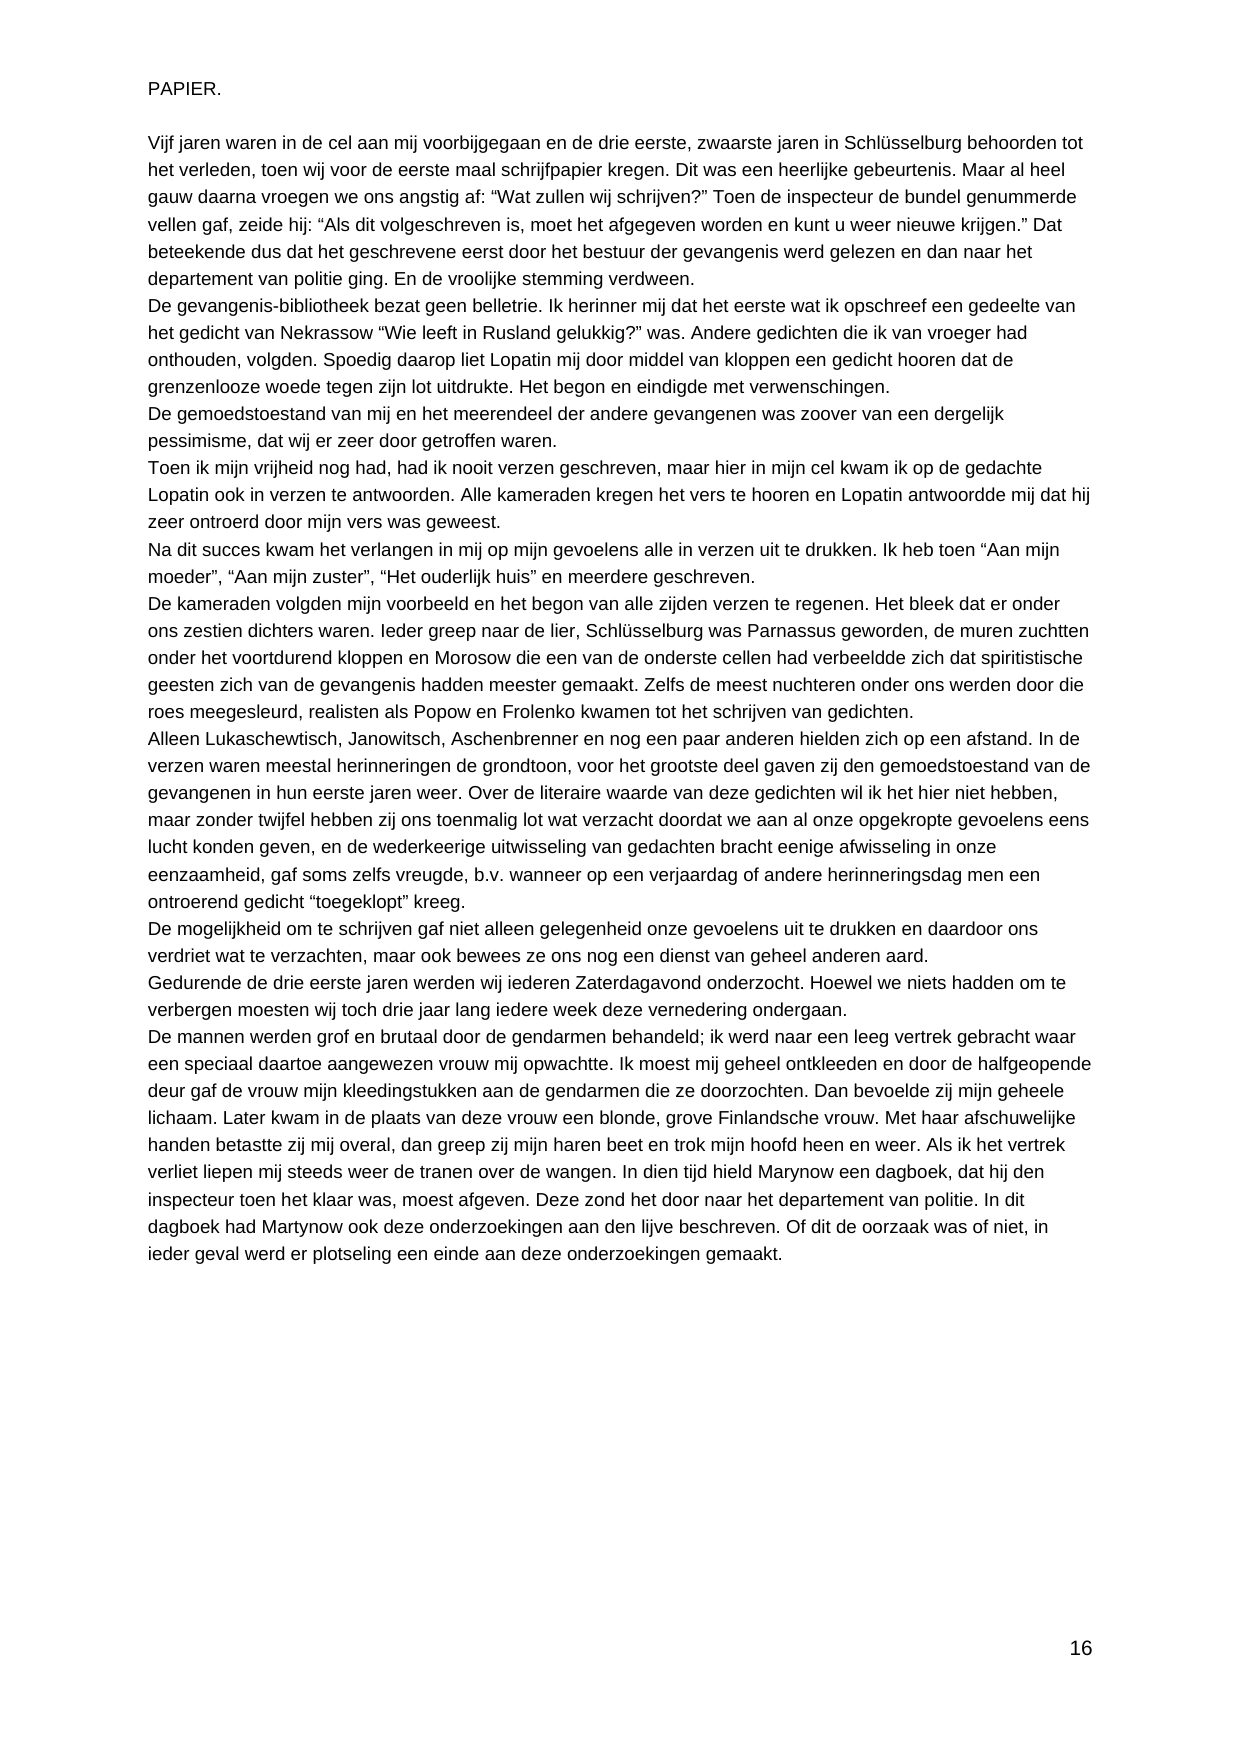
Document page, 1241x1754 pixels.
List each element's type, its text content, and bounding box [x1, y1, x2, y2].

text De kameraden volgden mijn voorbeeld en het begon van alle zijden verzen te regenen. Het bleek dat er onder ons zestien dichters waren. Ieder greep naar de lier, Schlüsselburg was Parnassus geworden, de muren zuchtten onder het voortdurend kloppen en Morosow die een van de onderste cellen had verbeeldde zich dat spiritistische geesten zich van de gevangenis hadden meester gemaakt. Zelfs de meest nuchteren onder ons werden door die roes meegesleurd, realisten als Popow en Frolenko kwamen tot het schrijven van gedichten. [148, 588, 1093, 724]
text De gevangenis-bibliotheek bezat geen belletrie. Ik herinner mij dat het eerste wat ik opschreef een gedeelte van het gedicht van Nekrassow “Wie leeft in Rusland gelukkig?” was. Andere gedichten die ik van vroeger had onthouden, volgden. Spoedig daarop liet Lopatin mij door middel van kloppen een gedicht hooren dat de grenzenlooze woede tegen zijn lot uitdrukte. Het begon en eindigde met verwenschingen. [148, 291, 1093, 399]
text Vijf jaren waren in de cel aan mij voorbijgegaan en de drie eerste, zwaarste jaren in Schlüsselburg behoorden tot het verleden, toen wij voor de eerste maal schrijfpapier kregen. Dit was een heerlijke gebeurtenis. Maar al heel gauw daarna vroegen we ons angstig af: “Wat zullen wij schrijven?” Toen de inspecteur de bundel genummerde vellen gaf, zeide hij: “Als dit volgeschreven is, moet het afgegeven worden en kunt u weer nieuwe krijgen.” Dat beteekende dus dat het geschrevene eerst door het bestuur der gevangenis werd gelezen en dan naar het departement van politie ging. En de vroolijke stemming verdween. [148, 128, 1093, 291]
text Toen ik mijn vrijheid nog had, had ik nooit verzen geschreven, maar hier in mijn cel kwam ik op de gedachte Lopatin ook in verzen te antwoorden. Alle kameraden kregen het vers te hooren en Lopatin antwoordde mij dat hij zeer ontroerd door mijn vers was geweest. [148, 453, 1093, 534]
text PAPIER. [148, 74, 1093, 101]
text De gemoedstoestand van mij en het meerendeel der andere gevangenen was zoover van een dergelijk pessimisme, dat wij er zeer door getroffen waren. [148, 399, 1093, 453]
text De mannen werden grof en brutaal door de gendarmen behandeld; ik werd naar een leeg vertrek gebracht waar een speciaal daartoe aangewezen vrouw mij opwachtte. Ik moest mij geheel ontkleeden en door de halfgeopende deur gaf de vrouw mijn kleedingstukken aan de gendarmen die ze doorzochten. Dan bevoelde zij mijn geheele lichaam. Later kwam in de plaats van deze vrouw een blonde, grove Finlandsche vrouw. Met haar afschuwelijke handen betastte zij mij overal, dan greep zij mijn haren beet en trok mijn hoofd heen en weer. Als ik het vertrek verliet liepen mij steeds weer de tranen over de wangen. In dien tijd hield Marynow een dagboek, dat hij den inspecteur toen het klaar was, moest afgeven. Deze zond het door naar het departement van politie. In dit dagboek had Martynow ook deze onderzoekingen aan den lijve beschreven. Of dit de oorzaak was of niet, in ieder geval werd er plotseling een einde aan deze onderzoekingen gemaakt. [148, 1022, 1093, 1266]
text Gedurende de drie eerste jaren werden wij iederen Zaterdagavond onderzocht. Hoewel we niets hadden om te verbergen moesten wij toch drie jaar lang iedere week deze vernedering ondergaan. [148, 968, 1093, 1022]
text Na dit succes kwam het verlangen in mij op mijn gevoelens alle in verzen uit te drukken. Ik heb toen “Aan mijn moeder”, “Aan mijn zuster”, “Het ouderlijk huis” en meerdere geschreven. [148, 534, 1093, 588]
text De mogelijkheid om te schrijven gaf niet alleen gelegenheid onze gevoelens uit te drukken en daardoor ons verdriet wat te verzachten, maar ook bewees ze ons nog een dienst van geheel anderen aard. [148, 913, 1093, 968]
text Alleen Lukaschewtisch, Janowitsch, Aschenbrenner en nog een paar anderen hielden zich op een afstand. In de verzen waren meestal herinneringen de grondtoon, voor het grootste deel gaven zij den gemoedstoestand van de gevangenen in hun eerste jaren weer. Over de literaire waarde van deze gedichten wil ik het hier niet hebben, maar zonder twijfel hebben zij ons toenmalig lot wat verzacht doordat we aan al onze opgekropte gevoelens eens lucht konden geven, en de wederkeerige uitwisseling van gedachten bracht eenige afwisseling in onze eenzaamheid, gaf soms zelfs vreugde, b.v. wanneer op een verjaardag of andere herinneringsdag men een ontroerend gedicht “toegeklopt” kreeg. [148, 724, 1093, 913]
